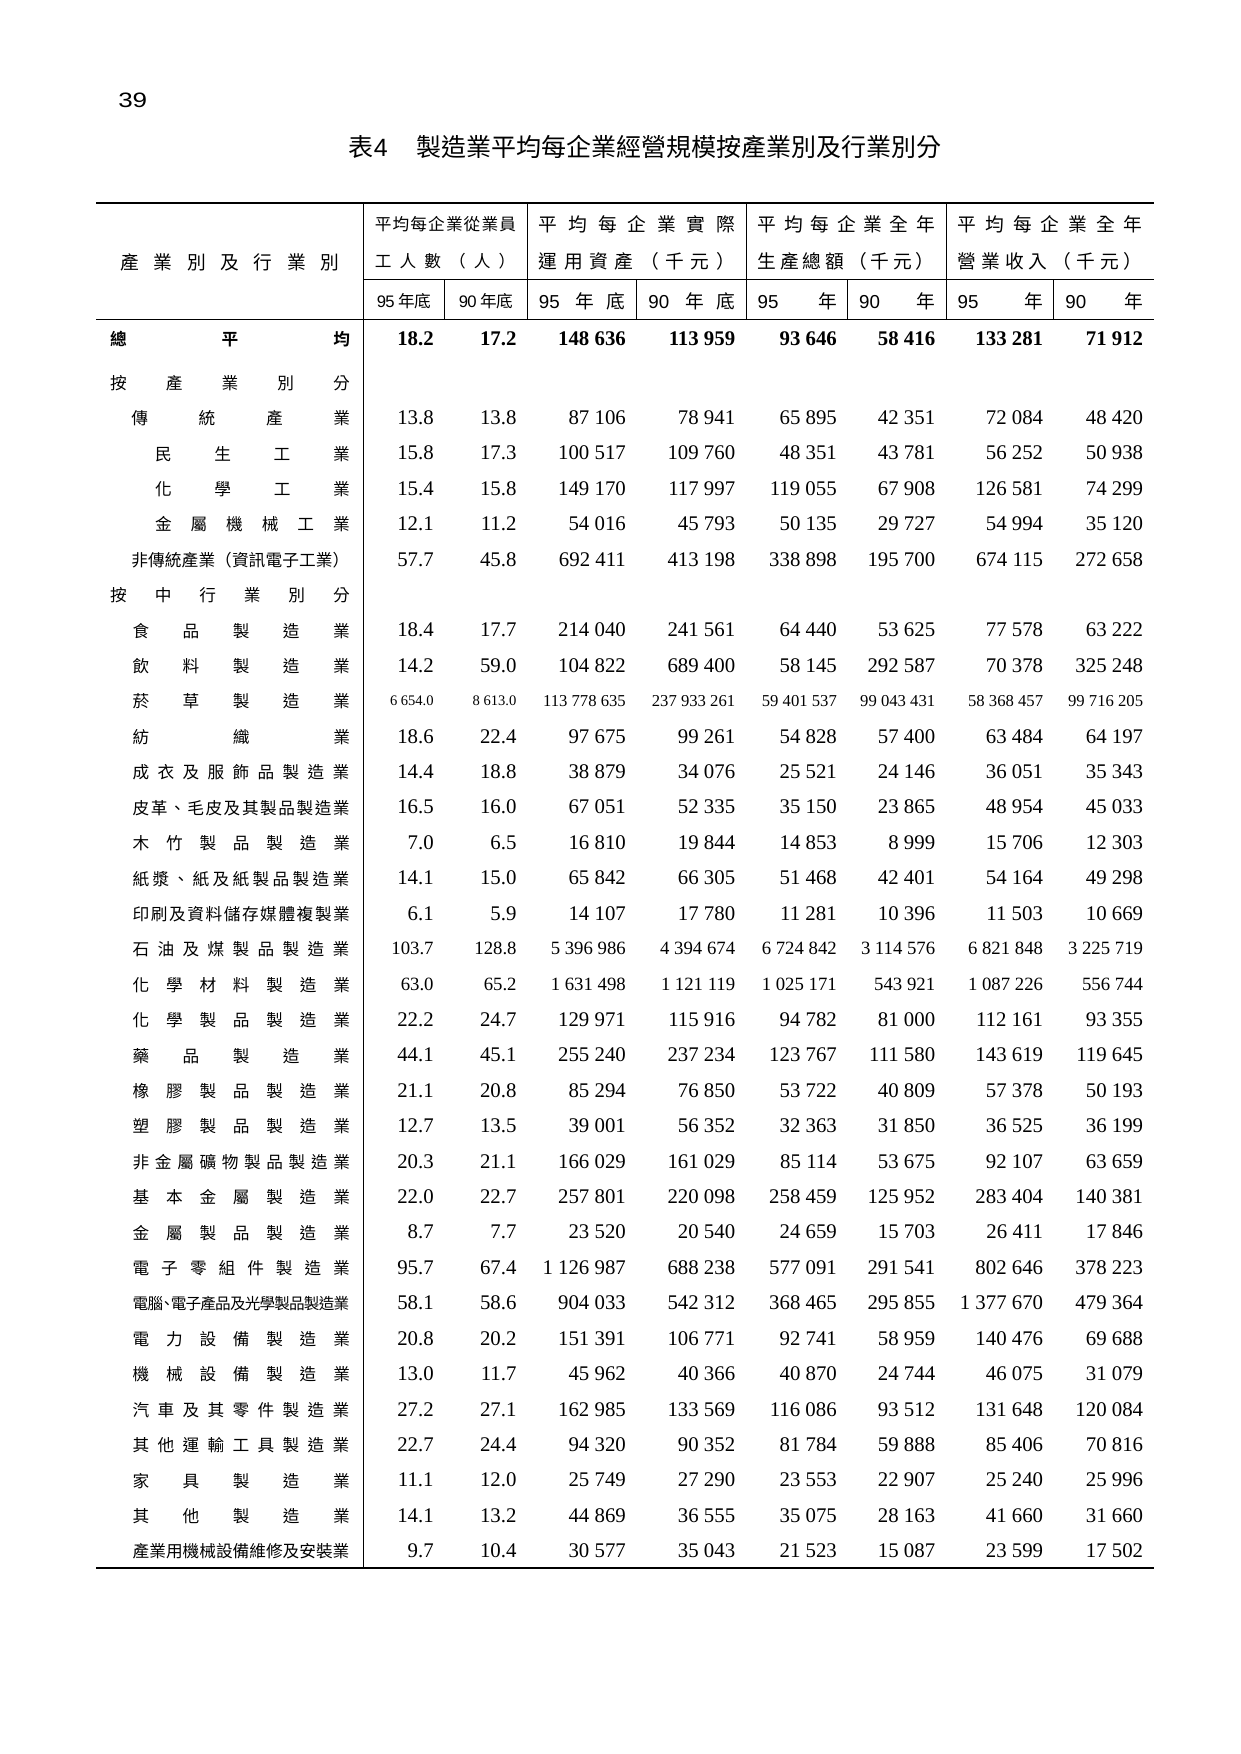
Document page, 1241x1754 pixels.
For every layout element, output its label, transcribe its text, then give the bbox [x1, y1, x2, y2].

table_cell 8 999 [848, 824, 946, 859]
table_cell 56 352 [637, 1107, 746, 1142]
table_cell 45 793 [637, 505, 746, 540]
table_cell 36 051 [946, 753, 1054, 788]
table_cell 131 648 [946, 1390, 1054, 1426]
table_cell 692 411 [528, 540, 637, 576]
table_cell 21.1 [445, 1142, 527, 1178]
table_cell 35 343 [1054, 753, 1154, 788]
table_cell 14.4 [364, 753, 444, 788]
table_cell [746, 576, 848, 611]
table_cell 166 029 [528, 1142, 637, 1178]
table_cell 90年 [848, 280, 946, 319]
table_cell 24 744 [848, 1355, 946, 1390]
table_cell 129 971 [528, 1001, 637, 1036]
table_cell 688 238 [637, 1249, 746, 1284]
table_cell 65 842 [528, 859, 637, 894]
table_cell 58 416 [848, 320, 946, 357]
table_cell 27 290 [637, 1461, 746, 1496]
table_cell 4 394 674 [637, 930, 746, 965]
table_cell 塑膠製品製造業 [96, 1107, 363, 1142]
table_cell 16.5 [364, 788, 444, 823]
table_cell 195 700 [848, 540, 946, 576]
table_cell 17 846 [1054, 1213, 1154, 1248]
table_cell 13.0 [364, 1355, 444, 1390]
table_cell [637, 357, 746, 363]
table_cell 11 281 [746, 894, 848, 930]
table_cell 556 744 [1054, 965, 1154, 1001]
table_cell [528, 576, 637, 611]
table_cell 67.4 [445, 1249, 527, 1284]
table_cell 255 240 [528, 1036, 637, 1071]
table_cell 70 816 [1054, 1426, 1154, 1461]
table_cell 35 075 [746, 1496, 848, 1532]
table_header 平均每企業全年 生產總額（千元） [747, 204, 946, 279]
table_cell 1 025 171 [746, 965, 848, 1001]
table_cell 藥品製造業 [96, 1036, 363, 1071]
table_cell 5.9 [445, 894, 527, 930]
table_cell 57 378 [946, 1071, 1054, 1107]
table_cell 59.0 [445, 646, 527, 682]
table_cell 15 703 [848, 1213, 946, 1248]
table_cell [364, 576, 444, 611]
table_cell 72 084 [946, 399, 1054, 434]
table_cell 23 599 [946, 1532, 1054, 1567]
table_cell 151 391 [528, 1319, 637, 1355]
table_cell 1 121 119 [637, 965, 746, 1001]
table_cell 皮革、毛皮及其製品製造業 [96, 788, 363, 823]
table_cell [848, 363, 946, 398]
table_cell 22.0 [364, 1178, 444, 1213]
table_cell 48 420 [1054, 399, 1154, 434]
table_cell 413 198 [637, 540, 746, 576]
table_cell 81 784 [746, 1426, 848, 1461]
table_cell 17.3 [445, 434, 527, 469]
table_cell 18.4 [364, 611, 444, 646]
table_cell 12.0 [445, 1461, 527, 1496]
table_cell 95年底 [528, 280, 636, 319]
table_cell 63.0 [364, 965, 444, 1001]
table_cell 99 716 205 [1054, 682, 1154, 717]
table_cell 紙漿、紙及紙製品製造業 [96, 859, 363, 894]
table_cell 63 222 [1054, 611, 1154, 646]
table_cell 113 778 635 [528, 682, 637, 717]
table_cell 161 029 [637, 1142, 746, 1178]
table_cell 140 381 [1054, 1178, 1154, 1213]
table_cell 45 033 [1054, 788, 1154, 823]
table_cell 機械設備製造業 [96, 1355, 363, 1390]
table_cell 257 801 [528, 1178, 637, 1213]
table_cell 85 114 [746, 1142, 848, 1178]
table_cell 12.1 [364, 505, 444, 540]
table_cell 103.7 [364, 930, 444, 965]
table_cell 非金屬礦物製品製造業 [96, 1142, 363, 1178]
table_cell 35 150 [746, 788, 848, 823]
table_cell 87 106 [528, 399, 637, 434]
table_cell 7.0 [364, 824, 444, 859]
table_cell 338 898 [746, 540, 848, 576]
table_cell 36 525 [946, 1107, 1054, 1142]
table_cell 674 115 [946, 540, 1054, 576]
table_cell 49 298 [1054, 859, 1154, 894]
table_cell 22.7 [364, 1426, 444, 1461]
table_cell 14 853 [746, 824, 848, 859]
table_cell 31 660 [1054, 1496, 1154, 1532]
table_cell [528, 363, 637, 398]
table_cell 292 587 [848, 646, 946, 682]
table_cell 其他製造業 [96, 1496, 363, 1532]
table_cell 90年底 [445, 280, 527, 319]
table_cell 23 553 [746, 1461, 848, 1496]
table_cell 542 312 [637, 1284, 746, 1319]
table_cell 家具製造業 [96, 1461, 363, 1496]
table_cell 57 400 [848, 717, 946, 753]
table_cell 基本金屬製造業 [96, 1178, 363, 1213]
table_cell 577 091 [746, 1249, 848, 1284]
table_cell 93 512 [848, 1390, 946, 1426]
table_cell 菸草製造業 [96, 682, 363, 717]
table_cell 45.1 [445, 1036, 527, 1071]
table_cell 48 351 [746, 434, 848, 469]
table_cell 27.1 [445, 1390, 527, 1426]
table_cell 45.8 [445, 540, 527, 576]
table_cell 飲料製造業 [96, 646, 363, 682]
table_cell 20 540 [637, 1213, 746, 1248]
table_cell 325 248 [1054, 646, 1154, 682]
table_cell 7.7 [445, 1213, 527, 1248]
table_cell 904 033 [528, 1284, 637, 1319]
table_cell 總平均 [96, 320, 363, 357]
table_cell 46 075 [946, 1355, 1054, 1390]
table_cell 12.7 [364, 1107, 444, 1142]
table_cell 木竹製品製造業 [96, 824, 363, 859]
table_cell 6.5 [445, 824, 527, 859]
table_cell 24.7 [445, 1001, 527, 1036]
table_cell 65 895 [746, 399, 848, 434]
table_cell 95年 [947, 280, 1053, 319]
table_cell [848, 576, 946, 611]
table_cell 1 377 670 [946, 1284, 1054, 1319]
table_cell 133 281 [946, 320, 1054, 357]
table_cell 120 084 [1054, 1390, 1154, 1426]
table_cell 金屬機械工業 [96, 505, 363, 540]
table_cell 35 120 [1054, 505, 1154, 540]
table_cell 30 577 [528, 1532, 637, 1567]
table_cell 3 114 576 [848, 930, 946, 965]
table_cell 295 855 [848, 1284, 946, 1319]
table_cell 22.7 [445, 1178, 527, 1213]
table_cell 543 921 [848, 965, 946, 1001]
table_cell [746, 363, 848, 398]
table_cell 產業用機械設備維修及安裝業 [96, 1532, 363, 1567]
table_cell 58 368 457 [946, 682, 1054, 717]
table_cell 36 555 [637, 1496, 746, 1532]
table_cell [445, 357, 527, 363]
table_cell 31 850 [848, 1107, 946, 1142]
table_cell 237 234 [637, 1036, 746, 1071]
table_cell 106 771 [637, 1319, 746, 1355]
table_cell [946, 576, 1054, 611]
list 製造業平均每企業經營規模按產業別及行業別分 [168, 127, 1122, 164]
table_cell 59 888 [848, 1426, 946, 1461]
table_cell 34 076 [637, 753, 746, 788]
table_cell 48 954 [946, 788, 1054, 823]
table_cell 40 366 [637, 1355, 746, 1390]
table_cell 11 503 [946, 894, 1054, 930]
table_cell 51 468 [746, 859, 848, 894]
table_cell [445, 576, 527, 611]
table_cell 94 320 [528, 1426, 637, 1461]
table_cell 99 043 431 [848, 682, 946, 717]
table_cell 92 107 [946, 1142, 1054, 1178]
table_cell 31 079 [1054, 1355, 1154, 1390]
table_cell 149 170 [528, 469, 637, 505]
table_cell 17.2 [445, 320, 527, 357]
table_cell 25 749 [528, 1461, 637, 1496]
table_cell 成衣及服飾品製造業 [96, 753, 363, 788]
table_cell 104 822 [528, 646, 637, 682]
table_cell [946, 357, 1054, 363]
table_cell 143 619 [946, 1036, 1054, 1071]
table_cell 21 523 [746, 1532, 848, 1567]
table_cell 23 865 [848, 788, 946, 823]
table_cell 食品製造業 [96, 611, 363, 646]
table_cell 368 465 [746, 1284, 848, 1319]
table_cell 140 476 [946, 1319, 1054, 1355]
table_cell 76 850 [637, 1071, 746, 1107]
table_header 平均每企業實際 運用資產（千元） [528, 204, 746, 279]
table_cell 8 613.0 [445, 682, 527, 717]
table_cell 17.7 [445, 611, 527, 646]
table_cell 291 541 [848, 1249, 946, 1284]
table_cell 13.2 [445, 1496, 527, 1532]
table_cell 化學製品製造業 [96, 1001, 363, 1036]
table_cell 237 933 261 [637, 682, 746, 717]
table_cell 16 810 [528, 824, 637, 859]
table_cell 10 669 [1054, 894, 1154, 930]
table_cell 148 636 [528, 320, 637, 357]
table_cell 85 406 [946, 1426, 1054, 1461]
table_cell 54 016 [528, 505, 637, 540]
table_cell 6 724 842 [746, 930, 848, 965]
table_cell 90 352 [637, 1426, 746, 1461]
table_cell 20.3 [364, 1142, 444, 1178]
table_cell 115 916 [637, 1001, 746, 1036]
table_cell 23 520 [528, 1213, 637, 1248]
table_cell 119 645 [1054, 1036, 1154, 1071]
table_cell 27.2 [364, 1390, 444, 1426]
table_cell 93 355 [1054, 1001, 1154, 1036]
table_cell 傳統產業 [96, 399, 363, 434]
table_cell 54 164 [946, 859, 1054, 894]
table_cell 93 646 [746, 320, 848, 357]
table_cell 22.4 [445, 717, 527, 753]
table_cell 17 780 [637, 894, 746, 930]
table_cell 283 404 [946, 1178, 1054, 1213]
table_cell 111 580 [848, 1036, 946, 1071]
table_cell 橡膠製品製造業 [96, 1071, 363, 1107]
table_cell 18.2 [364, 320, 444, 357]
table_cell 81 000 [848, 1001, 946, 1036]
table_cell 15.8 [445, 469, 527, 505]
table_cell 民生工業 [96, 434, 363, 469]
table_cell 58.6 [445, 1284, 527, 1319]
table_cell 74 299 [1054, 469, 1154, 505]
table_cell 1 087 226 [946, 965, 1054, 1001]
table_cell 5 396 986 [528, 930, 637, 965]
table_cell 18.8 [445, 753, 527, 788]
table_cell 22.2 [364, 1001, 444, 1036]
table_cell 112 161 [946, 1001, 1054, 1036]
table_cell 220 098 [637, 1178, 746, 1213]
table_cell 99 261 [637, 717, 746, 753]
table_cell 14 107 [528, 894, 637, 930]
table_cell [637, 576, 746, 611]
table_cell 125 952 [848, 1178, 946, 1213]
table_cell 電力設備製造業 [96, 1319, 363, 1355]
table_cell 6.1 [364, 894, 444, 930]
table_cell 116 086 [746, 1390, 848, 1426]
table_cell 8.7 [364, 1213, 444, 1248]
table_cell 25 996 [1054, 1461, 1154, 1496]
table_cell 25 521 [746, 753, 848, 788]
table_header 平均每企業全年 營業收入（千元） [947, 204, 1154, 279]
table_cell 133 569 [637, 1390, 746, 1426]
table_cell 59 401 537 [746, 682, 848, 717]
table_cell 67 908 [848, 469, 946, 505]
table_cell 71 912 [1054, 320, 1154, 357]
table_cell 802 646 [946, 1249, 1054, 1284]
table_cell 50 193 [1054, 1071, 1154, 1107]
table_cell 36 199 [1054, 1107, 1154, 1142]
table_cell [1054, 363, 1154, 398]
table_cell 378 223 [1054, 1249, 1154, 1284]
table_cell 紡織業 [96, 717, 363, 753]
table_cell 20.8 [445, 1071, 527, 1107]
table_cell 56 252 [946, 434, 1054, 469]
table_cell 90年底 [637, 280, 746, 319]
table_cell 40 870 [746, 1355, 848, 1390]
table_cell 45 962 [528, 1355, 637, 1390]
table_cell 42 351 [848, 399, 946, 434]
table_cell 14.1 [364, 859, 444, 894]
table_cell 13.8 [445, 399, 527, 434]
table_cell 24 146 [848, 753, 946, 788]
table_cell 10.4 [445, 1532, 527, 1567]
table_cell 117 997 [637, 469, 746, 505]
table_cell 52 335 [637, 788, 746, 823]
table_cell 15.0 [445, 859, 527, 894]
table_cell 95年底 [364, 280, 444, 319]
table_cell 95年 [747, 280, 847, 319]
table_cell 92 741 [746, 1319, 848, 1355]
table_cell [364, 363, 444, 398]
table_cell [96, 357, 363, 363]
table_cell [1054, 576, 1154, 611]
table_cell 272 658 [1054, 540, 1154, 576]
table_cell 63 659 [1054, 1142, 1154, 1178]
table_cell 20.8 [364, 1319, 444, 1355]
table_cell 53 722 [746, 1071, 848, 1107]
table_cell 15 706 [946, 824, 1054, 859]
table_cell 44 869 [528, 1496, 637, 1532]
table_cell 64 440 [746, 611, 848, 646]
table_cell 化學材料製造業 [96, 965, 363, 1001]
table_cell 43 781 [848, 434, 946, 469]
table_cell 119 055 [746, 469, 848, 505]
table_cell 63 484 [946, 717, 1054, 753]
table_cell 94 782 [746, 1001, 848, 1036]
table_cell 53 675 [848, 1142, 946, 1178]
table_cell 按產業別分 [96, 363, 363, 398]
table_cell 123 767 [746, 1036, 848, 1071]
table_cell 78 941 [637, 399, 746, 434]
table_cell 18.6 [364, 717, 444, 753]
table_cell 電腦、電子產品及光學製品製造業 [96, 1284, 363, 1319]
table_cell 58.1 [364, 1284, 444, 1319]
table_cell 11.7 [445, 1355, 527, 1390]
table_cell [848, 357, 946, 363]
table_header 平均每企業從業員工人數（人） [364, 204, 527, 279]
table_cell 54 828 [746, 717, 848, 753]
table_cell 13.8 [364, 399, 444, 434]
table_cell 32 363 [746, 1107, 848, 1142]
table_cell 16.0 [445, 788, 527, 823]
table_cell 13.5 [445, 1107, 527, 1142]
table_cell 38 879 [528, 753, 637, 788]
table_cell 70 378 [946, 646, 1054, 682]
table_cell 10 396 [848, 894, 946, 930]
table_cell 479 364 [1054, 1284, 1154, 1319]
table_cell 53 625 [848, 611, 946, 646]
table_cell 109 760 [637, 434, 746, 469]
table_cell 22 907 [848, 1461, 946, 1496]
table_cell 6 821 848 [946, 930, 1054, 965]
table_cell 6 654.0 [364, 682, 444, 717]
table_cell [637, 363, 746, 398]
table_cell 15 087 [848, 1532, 946, 1567]
table_cell 54 994 [946, 505, 1054, 540]
table_header 產業別及行業別 [96, 204, 363, 319]
table_cell 15.4 [364, 469, 444, 505]
table_cell 42 401 [848, 859, 946, 894]
table_cell [946, 363, 1054, 398]
table_cell 11.1 [364, 1461, 444, 1496]
table_cell 58 959 [848, 1319, 946, 1355]
table_cell 85 294 [528, 1071, 637, 1107]
table_cell 14.1 [364, 1496, 444, 1532]
table_cell 其他運輸工具製造業 [96, 1426, 363, 1461]
table_cell 汽車及其零件製造業 [96, 1390, 363, 1426]
table_cell 20.2 [445, 1319, 527, 1355]
table_cell 電子零組件製造業 [96, 1249, 363, 1284]
table_cell 19 844 [637, 824, 746, 859]
table_cell [746, 357, 848, 363]
table_cell 非傳統產業（資訊電子工業） [96, 540, 363, 576]
table_cell [445, 363, 527, 398]
table_cell 12 303 [1054, 824, 1154, 859]
table_cell 40 809 [848, 1071, 946, 1107]
table_cell 113 959 [637, 320, 746, 357]
table_cell 44.1 [364, 1036, 444, 1071]
table_cell 57.7 [364, 540, 444, 576]
table_cell 214 040 [528, 611, 637, 646]
table_cell 35 043 [637, 1532, 746, 1567]
table_cell [528, 357, 637, 363]
table_cell 258 459 [746, 1178, 848, 1213]
table_cell 64 197 [1054, 717, 1154, 753]
table_cell 241 561 [637, 611, 746, 646]
table_cell 24 659 [746, 1213, 848, 1248]
table_cell 162 985 [528, 1390, 637, 1426]
table_cell 50 938 [1054, 434, 1154, 469]
table_cell 689 400 [637, 646, 746, 682]
table_cell 128.8 [445, 930, 527, 965]
table_cell 15.8 [364, 434, 444, 469]
table_cell 1 126 987 [528, 1249, 637, 1284]
table_cell [1054, 357, 1154, 363]
table_cell 69 688 [1054, 1319, 1154, 1355]
table_cell 21.1 [364, 1071, 444, 1107]
table_cell 1 631 498 [528, 965, 637, 1001]
table_cell 65.2 [445, 965, 527, 1001]
table_cell 58 145 [746, 646, 848, 682]
table_cell 24.4 [445, 1426, 527, 1461]
table_cell 9.7 [364, 1532, 444, 1567]
table_cell 67 051 [528, 788, 637, 823]
table_cell 100 517 [528, 434, 637, 469]
table_cell 化學工業 [96, 469, 363, 505]
table_cell 11.2 [445, 505, 527, 540]
table_cell 77 578 [946, 611, 1054, 646]
table_cell 29 727 [848, 505, 946, 540]
table_cell 41 660 [946, 1496, 1054, 1532]
table_cell 14.2 [364, 646, 444, 682]
table_cell 金屬製品製造業 [96, 1213, 363, 1248]
table_cell [364, 357, 444, 363]
table_cell 28 163 [848, 1496, 946, 1532]
table_cell 按中行業別分 [96, 576, 363, 611]
table_cell 石油及煤製品製造業 [96, 930, 363, 965]
table_cell 25 240 [946, 1461, 1054, 1496]
table_cell 90年 [1054, 280, 1154, 319]
table_cell 17 502 [1054, 1532, 1154, 1567]
table_cell 66 305 [637, 859, 746, 894]
table_cell 50 135 [746, 505, 848, 540]
table_cell 95.7 [364, 1249, 444, 1284]
table_cell 26 411 [946, 1213, 1054, 1248]
table_cell 97 675 [528, 717, 637, 753]
table_cell 3 225 719 [1054, 930, 1154, 965]
table_cell 印刷及資料儲存媒體複製業 [96, 894, 363, 930]
table_cell 39 001 [528, 1107, 637, 1142]
table_cell 126 581 [946, 469, 1054, 505]
